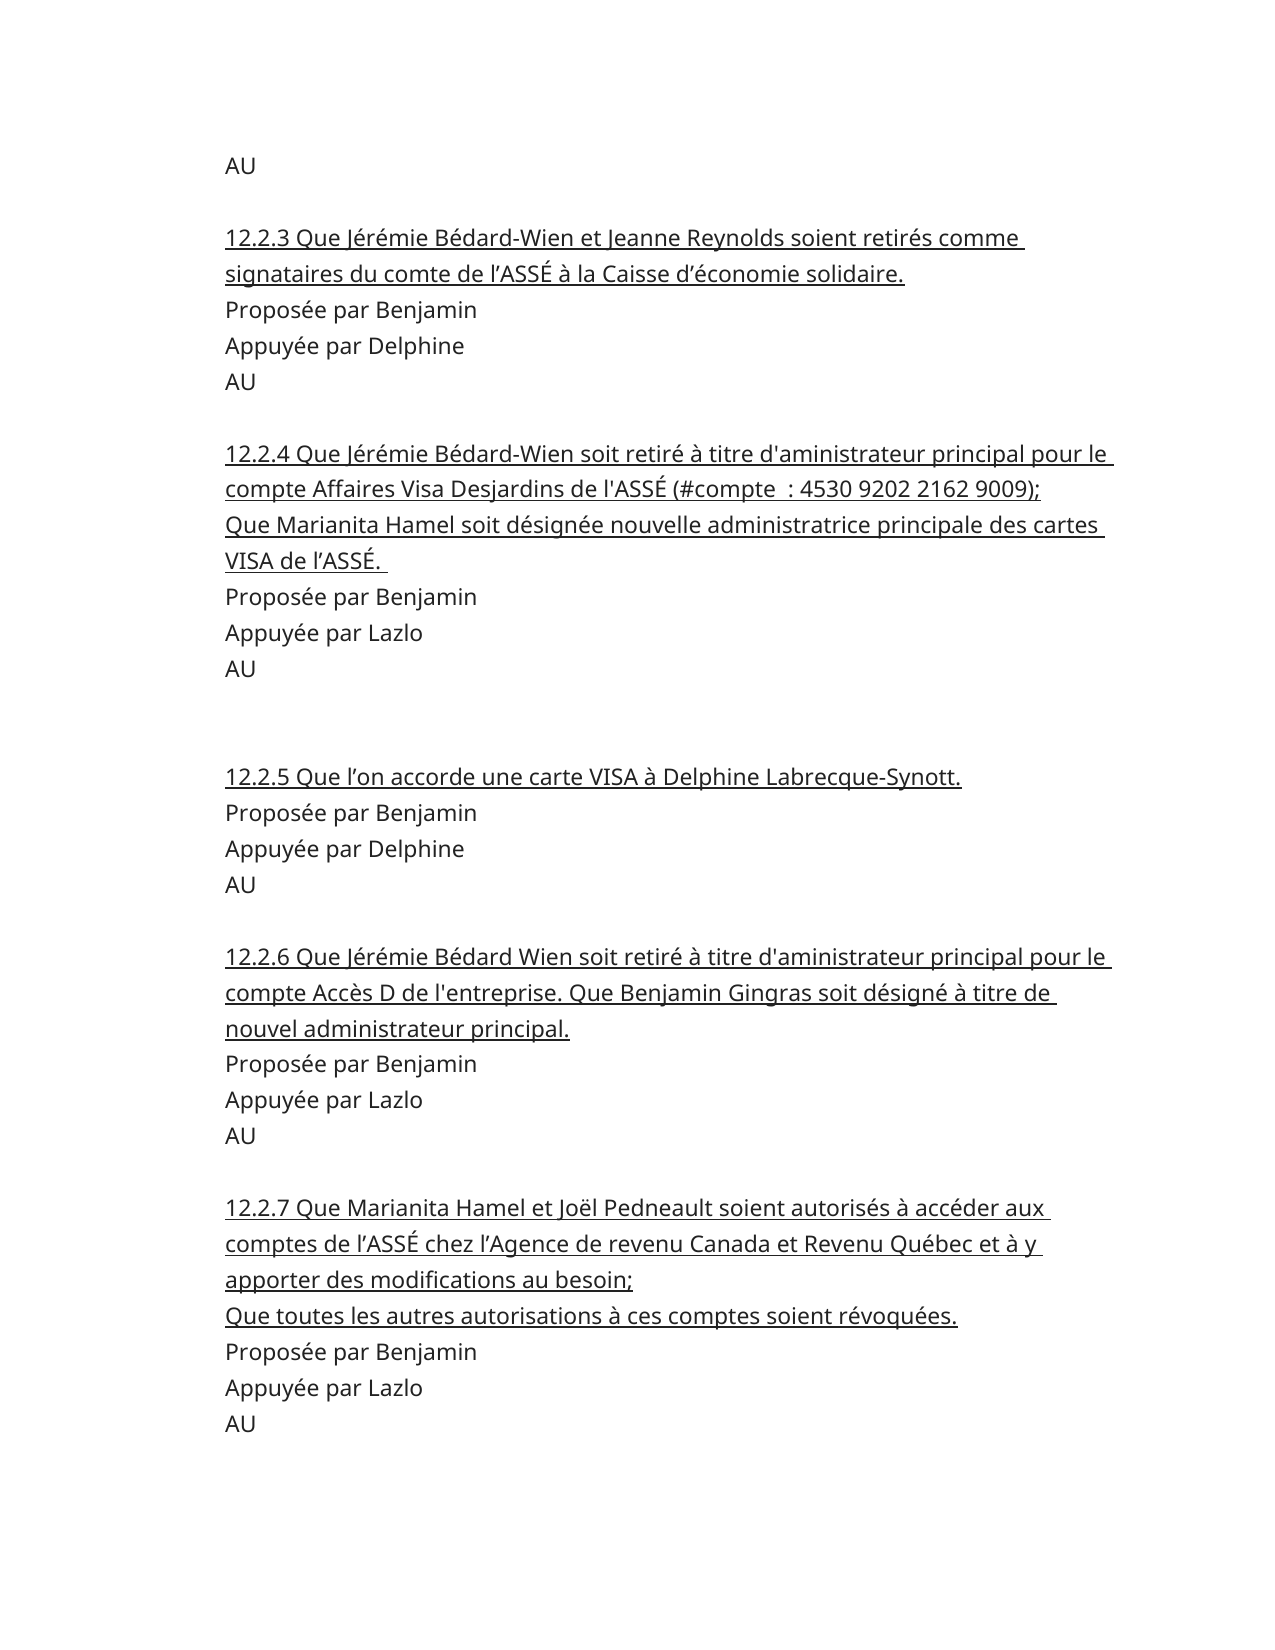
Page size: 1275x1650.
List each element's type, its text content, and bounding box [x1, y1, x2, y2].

text Proposée par Benjamin [225, 294, 1125, 325]
text 12.2.4 Que Jérémie Bédard-Wien soit retiré à titre d'aministrateur principal pour le compte Affaires Visa Desjardins de l'ASSÉ (#compte : 4530 9202 2162 9009); [225, 437, 1125, 505]
text Proposée par Benjamin [225, 797, 1125, 828]
text AU [225, 653, 1125, 684]
text Que toutes les autres autorisations à ces comptes soient révoquées. [225, 1300, 1125, 1331]
text Appuyée par Delphine [225, 330, 1125, 361]
text AU [225, 366, 1125, 397]
text Proposée par Benjamin [225, 581, 1125, 612]
text AU [225, 1120, 1125, 1152]
text Proposée par Benjamin [225, 1048, 1125, 1080]
text AU [225, 1408, 1125, 1439]
text Appuyée par Lazlo [225, 1372, 1125, 1403]
text AU [225, 150, 1125, 181]
text Proposée par Benjamin [225, 1336, 1125, 1367]
text Appuyée par Delphine [225, 833, 1125, 864]
text Que Marianita Hamel soit désignée nouvelle administratrice principale des cartes VISA de l’ASSÉ. [225, 509, 1125, 577]
text AU [225, 869, 1125, 900]
text 12.2.3 Que Jérémie Bédard-Wien et Jeanne Reynolds soient retirés comme signataires du comte de l’ASSÉ à la Caisse d’économie solidaire. [225, 222, 1125, 289]
text 12.2.7 Que Marianita Hamel et Joël Pedneault soient autorisés à accéder aux comptes de l’ASSÉ chez l’Agence de revenu Canada et Revenu Québec et à y apporter des modifications au besoin; [225, 1192, 1125, 1295]
text 12.2.6 Que Jérémie Bédard Wien soit retiré à titre d'aministrateur principal pour le compte Accès D de l'entreprise. Que Benjamin Gingras soit désigné à titre de nouvel administrateur principal. [225, 941, 1125, 1044]
text Appuyée par Lazlo [225, 1084, 1125, 1116]
text Appuyée par Lazlo [225, 617, 1125, 648]
text 12.2.5 Que l’on accorde une carte VISA à Delphine Labrecque-Synott. [225, 761, 1125, 792]
